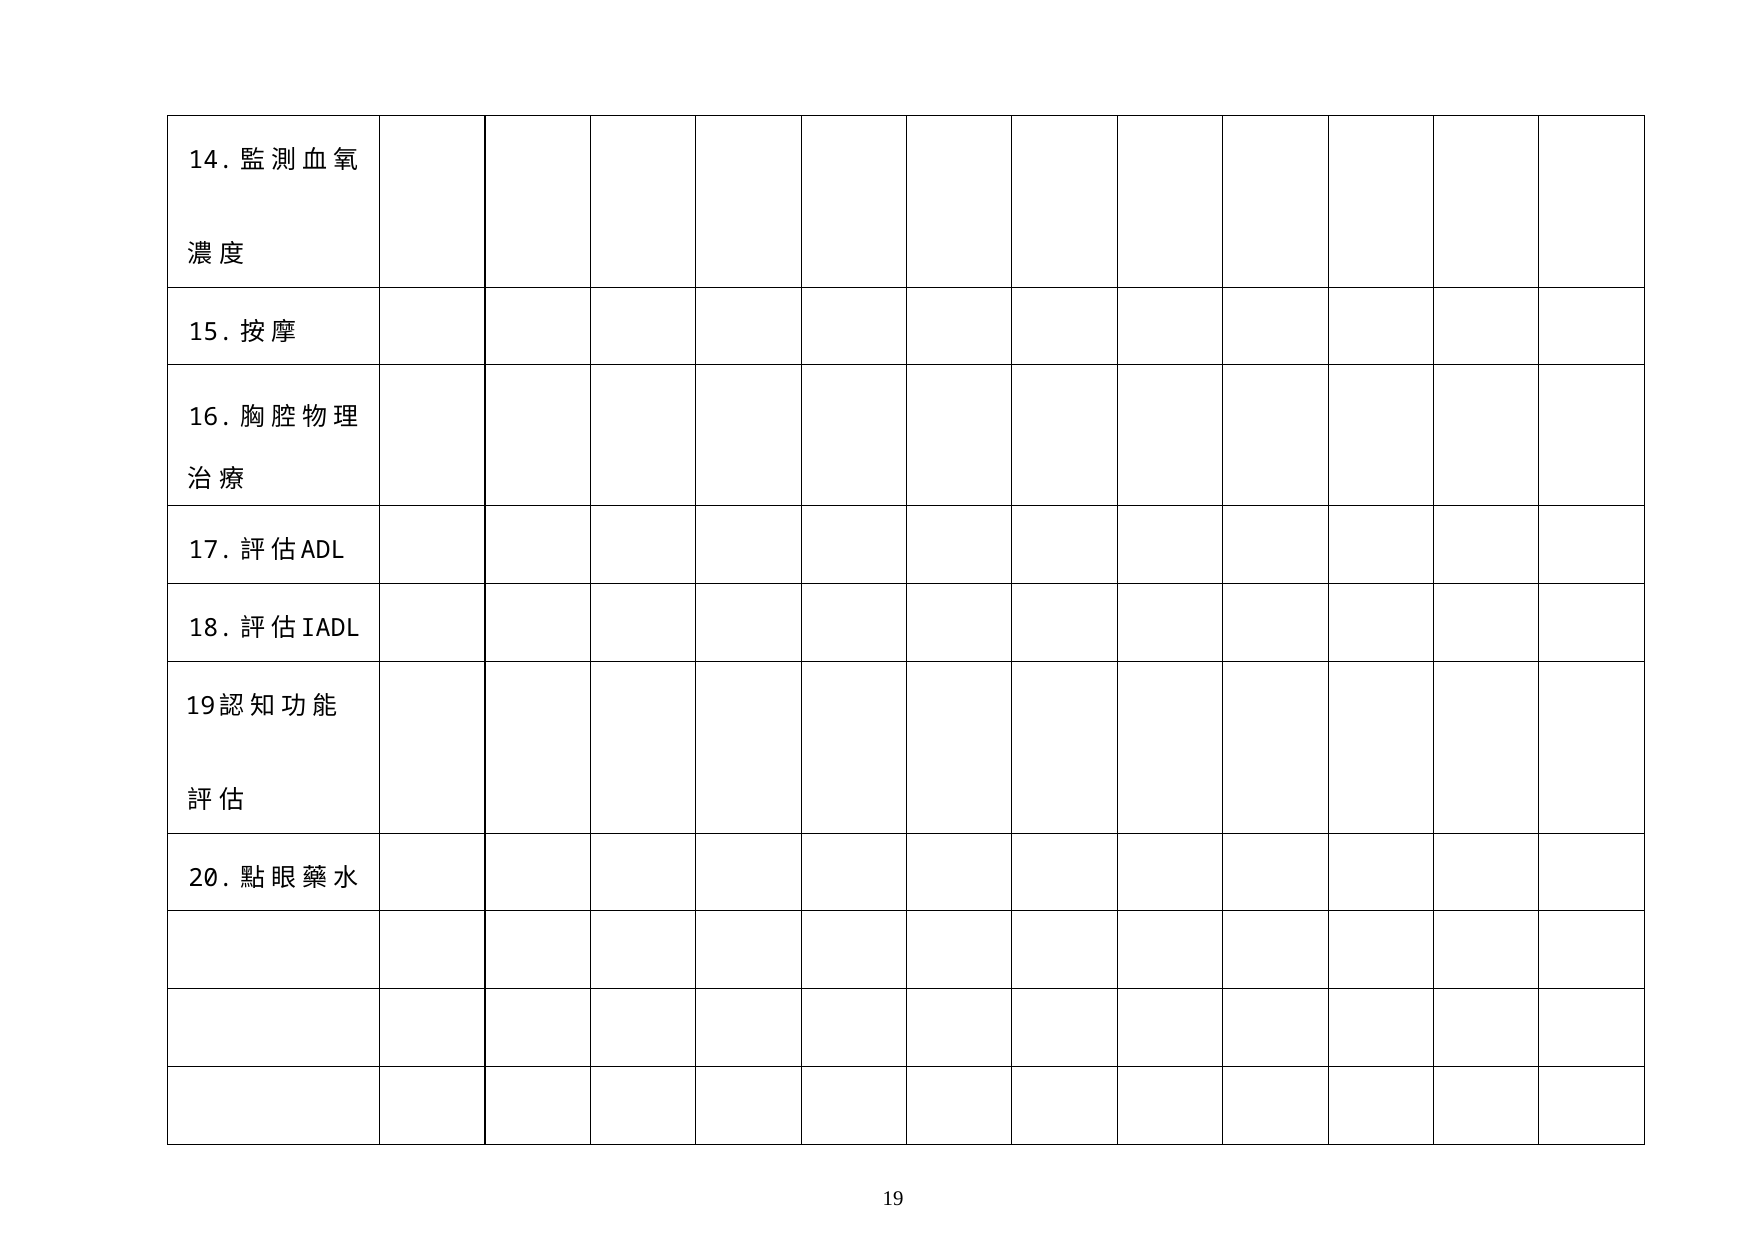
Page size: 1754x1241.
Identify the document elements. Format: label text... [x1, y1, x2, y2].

table_cell [802, 288, 906, 364]
table_cell [1329, 584, 1433, 661]
table_cell [1434, 662, 1538, 833]
table_cell [907, 911, 1011, 988]
table_cell [1434, 834, 1538, 910]
table_cell [1434, 584, 1538, 661]
table_cell [1012, 288, 1117, 364]
table_cell [1223, 288, 1328, 364]
table_cell [1012, 1067, 1117, 1144]
table_cell [1434, 288, 1538, 364]
table_cell [380, 365, 484, 505]
table_cell [907, 506, 1011, 583]
table_cell [696, 506, 801, 583]
table_cell [486, 506, 590, 583]
table_cell [1118, 288, 1222, 364]
table_cell [1539, 584, 1644, 661]
table_cell [380, 288, 484, 364]
table_cell [1118, 365, 1222, 505]
table_cell [1329, 1067, 1433, 1144]
table_cell [1012, 911, 1117, 988]
table_cell [1329, 365, 1433, 505]
table_cell [380, 116, 484, 287]
table_cell [1012, 365, 1117, 505]
table_cell [802, 834, 906, 910]
table_cell [1118, 506, 1222, 583]
table_cell [380, 911, 484, 988]
table_cell [1223, 584, 1328, 661]
table_cell [802, 662, 906, 833]
table_cell [696, 584, 801, 661]
table_cell [696, 989, 801, 1066]
table_cell 20.點眼藥水 [168, 834, 379, 910]
table_cell 15.按摩 [168, 288, 379, 364]
table_cell [907, 1067, 1011, 1144]
table_cell [486, 116, 590, 287]
table_cell [907, 662, 1011, 833]
table_cell [1118, 584, 1222, 661]
table_cell [696, 288, 801, 364]
table_cell [1434, 116, 1538, 287]
table_cell [1539, 989, 1644, 1066]
table_cell [1329, 989, 1433, 1066]
table_cell [1223, 116, 1328, 287]
table_cell [802, 365, 906, 505]
table_cell 14.監測血氧濃度 [168, 116, 379, 287]
table_cell [1329, 506, 1433, 583]
table_cell [1223, 834, 1328, 910]
table_cell [591, 989, 695, 1066]
table_cell [696, 1067, 801, 1144]
table_cell [591, 834, 695, 910]
table_cell 17.評估ADL [168, 506, 379, 583]
table_cell [591, 506, 695, 583]
table_cell [1329, 116, 1433, 287]
table_cell [1223, 506, 1328, 583]
table_cell [1329, 662, 1433, 833]
table_cell [168, 1067, 379, 1144]
table_cell [1539, 288, 1644, 364]
table_cell [1223, 989, 1328, 1066]
table_cell [591, 365, 695, 505]
table_cell [1539, 1067, 1644, 1144]
table_cell [1223, 911, 1328, 988]
table_cell [907, 834, 1011, 910]
table_cell [380, 584, 484, 661]
table_cell [591, 911, 695, 988]
table_cell [1223, 1067, 1328, 1144]
table_cell [1118, 1067, 1222, 1144]
table_cell [1434, 365, 1538, 505]
table_cell [1539, 365, 1644, 505]
table_cell [1539, 662, 1644, 833]
table_cell [1434, 989, 1538, 1066]
table_cell [380, 506, 484, 583]
table_cell 18.評估IADL [168, 584, 379, 661]
table_cell [380, 989, 484, 1066]
table_cell [907, 989, 1011, 1066]
table_cell [486, 662, 590, 833]
table_cell [696, 834, 801, 910]
table_cell [1118, 989, 1222, 1066]
table_cell [380, 1067, 484, 1144]
table_cell [1012, 116, 1117, 287]
table_cell [696, 911, 801, 988]
table_cell [1118, 116, 1222, 287]
table_cell [907, 288, 1011, 364]
table_cell [1539, 116, 1644, 287]
table_cell [1012, 584, 1117, 661]
table_cell [486, 584, 590, 661]
table_cell [486, 834, 590, 910]
table_cell 16.胸腔物理治療 [168, 365, 379, 505]
table_cell [1539, 506, 1644, 583]
table_cell [1012, 662, 1117, 833]
table_cell [1329, 834, 1433, 910]
table_cell [1118, 834, 1222, 910]
table_cell [907, 584, 1011, 661]
table_cell [1118, 662, 1222, 833]
table_cell [486, 288, 590, 364]
table_cell [486, 1067, 590, 1144]
table_cell 19認知功能評估 [168, 662, 379, 833]
table_cell [907, 365, 1011, 505]
table_cell [802, 116, 906, 287]
table_cell [1012, 989, 1117, 1066]
table_cell [1539, 911, 1644, 988]
table_cell [1434, 1067, 1538, 1144]
table_cell [802, 506, 906, 583]
table_cell [1539, 834, 1644, 910]
table_cell [1434, 506, 1538, 583]
table_cell [168, 911, 379, 988]
table_cell [1012, 506, 1117, 583]
table_cell [1012, 834, 1117, 910]
table_cell [1223, 365, 1328, 505]
table_cell [591, 288, 695, 364]
table_cell [1223, 662, 1328, 833]
table_cell [802, 911, 906, 988]
table_cell [591, 1067, 695, 1144]
table_cell [1329, 288, 1433, 364]
table_cell [486, 365, 590, 505]
table_cell [802, 989, 906, 1066]
table_cell [696, 365, 801, 505]
table_cell [486, 989, 590, 1066]
table_cell [696, 116, 801, 287]
table_cell [486, 911, 590, 988]
table_cell [802, 584, 906, 661]
table_cell [591, 662, 695, 833]
table_cell [907, 116, 1011, 287]
table_cell [802, 1067, 906, 1144]
table_cell [1329, 911, 1433, 988]
table_cell [591, 116, 695, 287]
table_cell [168, 989, 379, 1066]
table_cell [380, 662, 484, 833]
table_cell [591, 584, 695, 661]
table_cell [1118, 911, 1222, 988]
table_cell [1434, 911, 1538, 988]
table_cell [380, 834, 484, 910]
table_cell [696, 662, 801, 833]
